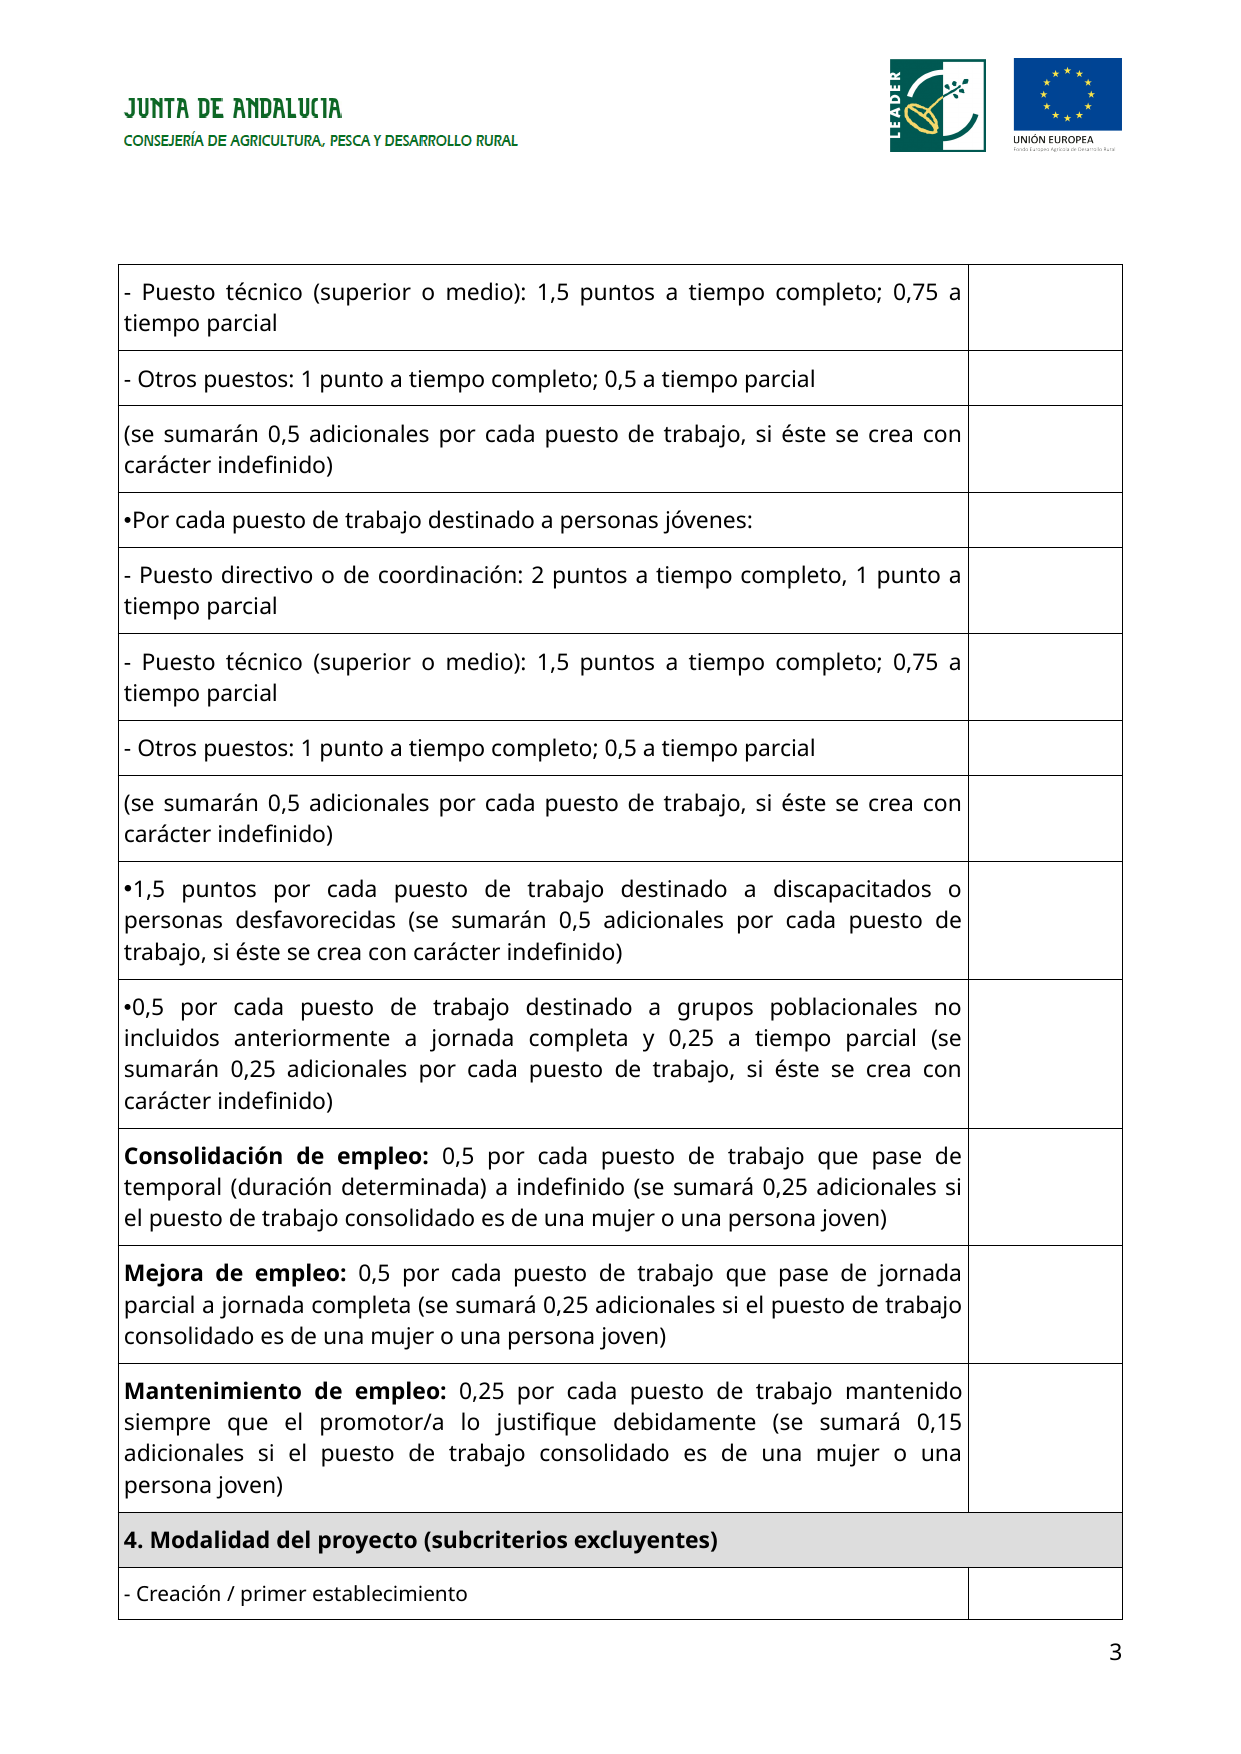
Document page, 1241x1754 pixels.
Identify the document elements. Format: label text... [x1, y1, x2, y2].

table_cell [969, 721, 1122, 775]
table_cell [969, 980, 1122, 1127]
table_cell 4. Modalidad del proyecto (subcriterios excluyentes) [119, 1513, 1122, 1567]
table_cell [969, 776, 1122, 861]
table_cell - Puesto directivo o de coordinación: 2 puntos a tiempo completo, 1 punto a tiempo parcial [119, 548, 968, 633]
table_cell 1,5 puntos por cada puesto de trabajo destinado a discapacitados o personas desfavorecidas (se sumarán 0,5 adicionales por cada puesto de trabajo, si éste se crea con carácter indefinido) [119, 862, 968, 979]
table_cell (se sumarán 0,5 adicionales por cada puesto de trabajo, si éste se crea con carácter indefinido) [119, 776, 968, 861]
table_cell [969, 493, 1122, 547]
table_cell Mejora de empleo: 0,5 por cada puesto de trabajo que pase de jornada parcial a jornada completa (se sumará 0,25 adicionales si el puesto de trabajo consolidado es de una mujer o una persona joven) [119, 1246, 968, 1363]
table_cell [969, 1246, 1122, 1363]
table_cell [969, 634, 1122, 719]
table_cell [969, 1364, 1122, 1512]
table_cell [969, 1568, 1122, 1619]
table_cell 0,5 por cada puesto de trabajo destinado a grupos poblacionales no incluidos anteriormente a jornada completa y 0,25 a tiempo parcial (se sumarán 0,25 adicionales por cada puesto de trabajo, si éste se crea con carácter indefinido) [119, 980, 968, 1127]
table_cell [969, 862, 1122, 979]
table_cell - Puesto técnico (superior o medio): 1,5 puntos a tiempo completo; 0,75 a tiempo parcial [119, 265, 968, 350]
table_cell [969, 351, 1122, 405]
table_cell Consolidación de empleo: 0,5 por cada puesto de trabajo que pase de temporal (duración determinada) a indefinido (se sumará 0,25 adicionales si el puesto de trabajo consolidado es de una mujer o una persona joven) [119, 1129, 968, 1245]
table_cell (se sumarán 0,5 adicionales por cada puesto de trabajo, si éste se crea con carácter indefinido) [119, 406, 968, 492]
table_cell - Otros puestos: 1 punto a tiempo completo; 0,5 a tiempo parcial [119, 351, 968, 405]
table_cell - Puesto técnico (superior o medio): 1,5 puntos a tiempo completo; 0,75 a tiempo parcial [119, 634, 968, 719]
table_cell Mantenimiento de empleo: 0,25 por cada puesto de trabajo mantenido siempre que el promotor/a lo justifique debidamente (se sumará 0,15 adicionales si el puesto de trabajo consolidado es de una mujer o una persona joven) [119, 1364, 968, 1512]
table_cell - Otros puestos: 1 punto a tiempo completo; 0,5 a tiempo parcial [119, 721, 968, 775]
table_cell Por cada puesto de trabajo destinado a personas jóvenes: [119, 493, 968, 547]
table_cell [969, 548, 1122, 633]
table_cell [969, 1129, 1122, 1245]
table_cell [969, 406, 1122, 492]
table_cell [969, 265, 1122, 350]
table_cell - Creación / primer establecimiento [119, 1568, 968, 1619]
